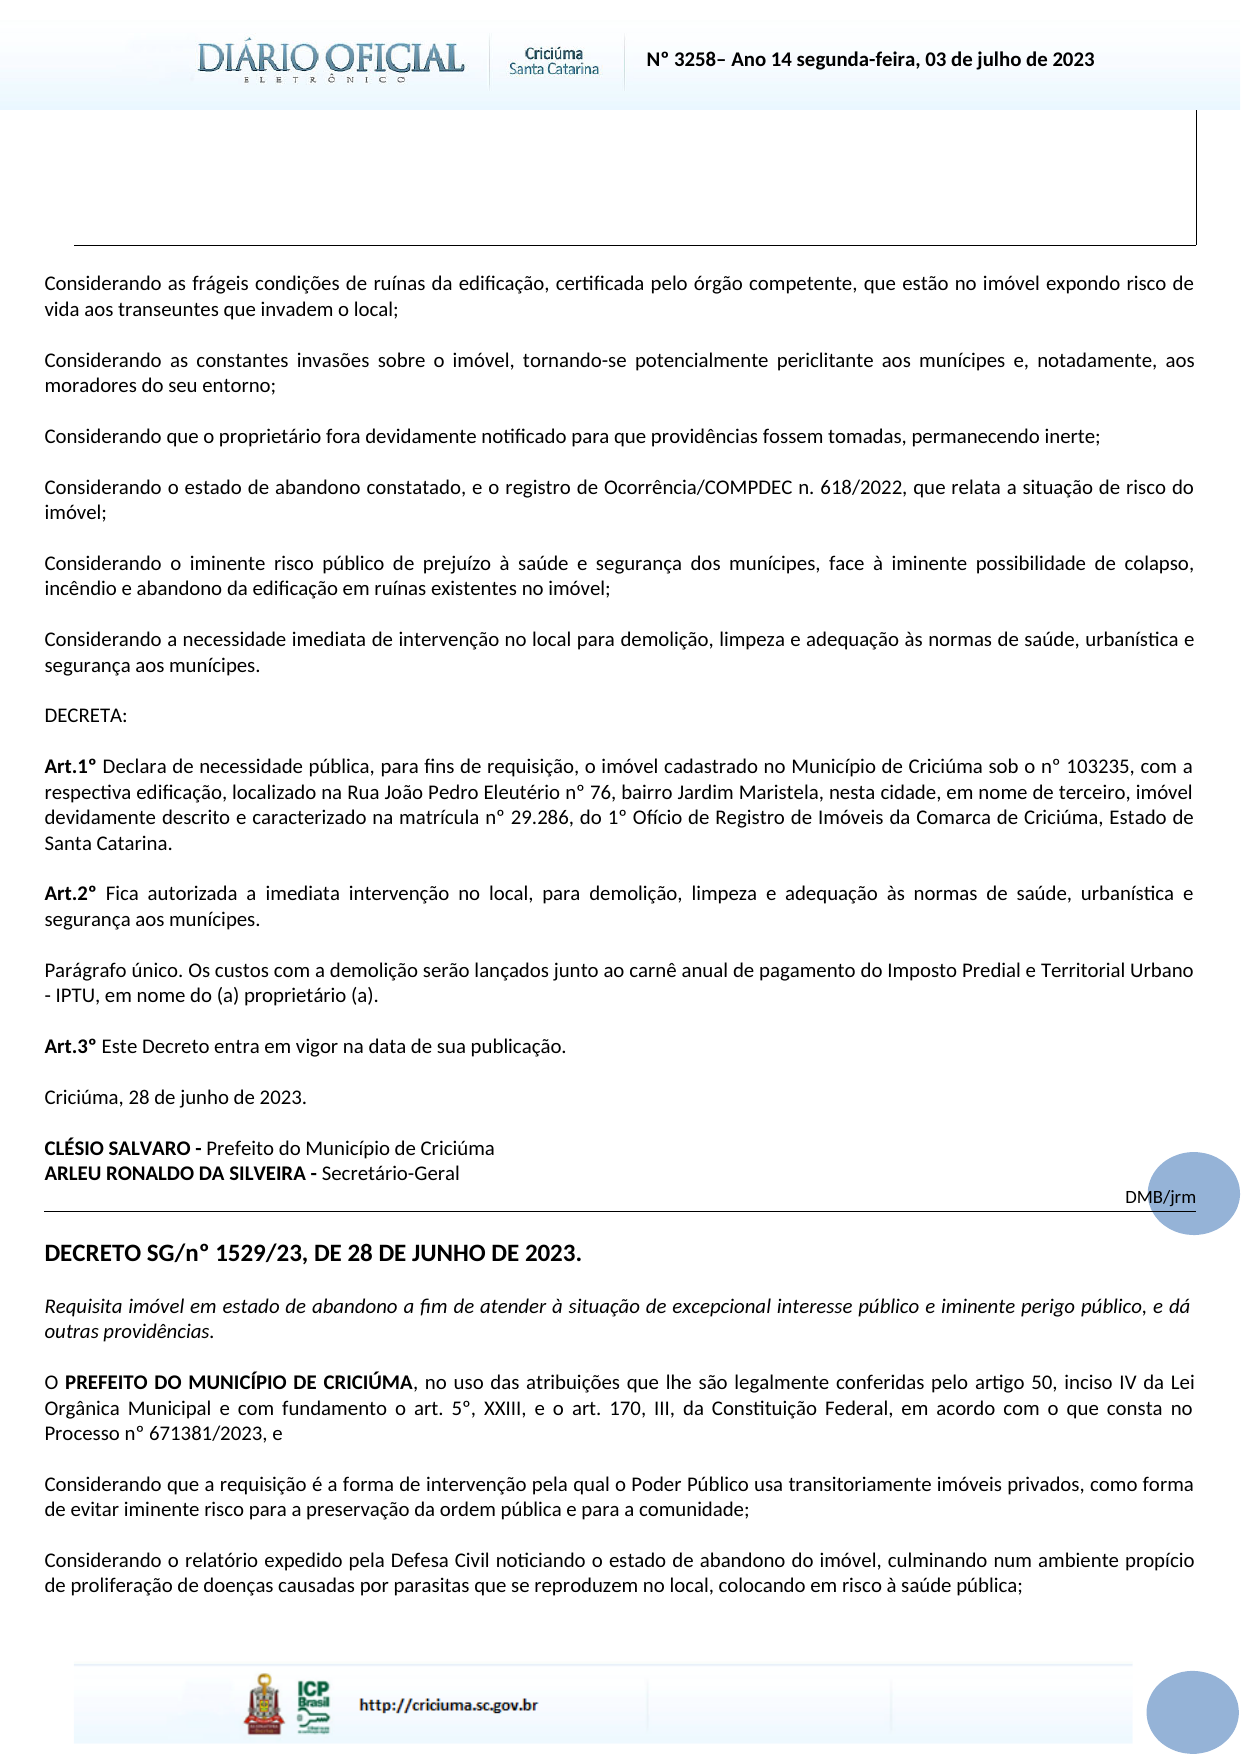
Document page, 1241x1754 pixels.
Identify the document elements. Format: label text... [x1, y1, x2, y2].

text Criciúma, 28 de junho de 2023. [44, 1084, 1196, 1109]
text Considerando as constantes invasões sobre o imóvel, tornando-se potencialmente periclitante aos munícipes e, notadamente, aos moradores do seu entorno; [44, 347, 1196, 398]
text Considerando a necessidade imediata de intervenção no local para demolição, limpeza e adequação às normas de saúde, urbanística e segurança aos munícipes. [44, 626, 1196, 677]
text Parágrafo único. Os custos com a demolição serão lançados junto ao carnê anual de pagamento do Imposto Predial e Territorial Urbano - IPTU, em nome do (a) proprietário (a). [44, 957, 1196, 1008]
text Considerando as frágeis condições de ruínas da edificação, certificada pelo órgão competente, que estão no imóvel expondo risco de vida aos transeuntes que invadem o local; [44, 271, 1196, 321]
text Requisita imóvel em estado de abandono a fim de atender à situação de excepcional interesse público e iminente perigo público, e dá outras providências. [44, 1293, 1196, 1344]
text Considerando que a requisição é a forma de intervenção pela qual o Poder Público usa transitoriamente imóveis privados, como forma de evitar iminente risco para a preservação da ordem pública e para a comunidade; [44, 1471, 1196, 1522]
text CLÉSIO SALVARO - Prefeito do Município de Criciúma [44, 1135, 1196, 1160]
text O PREFEITO DO MUNICÍPIO DE CRICIÚMA, no uso das atribuições que lhe são legalmente conferidas pelo artigo 50, inciso IV da Lei Orgânica Municipal e com fundamento o art. 5º, XXIII, e o art. 170, III, da Constituição Federal, em acordo com o que consta no Processo nº 671381/2023, e [44, 1369, 1196, 1446]
text DECRETA: [44, 703, 1196, 728]
text Art.2º Fica autorizada a imediata intervenção no local, para demolição, limpeza e adequação às normas de saúde, urbanística e segurança aos munícipes. [44, 881, 1196, 931]
text Art.3º Este Decreto entra em vigor na data de sua publicação. [44, 1033, 1196, 1058]
text ARLEU RONALDO DA SILVEIRA - Secretário-Geral [44, 1160, 1165, 1186]
text Considerando que o proprietário fora devidamente notificado para que providências fossem tomadas, permanecendo inerte; [44, 423, 1196, 448]
text Considerando o estado de abandono constatado, e o registro de Ocorrência/COMPDEC n. 618/2022, que relata a situação de risco do imóvel; [44, 474, 1196, 525]
text DECRETO SG/nº 1529/23, DE 28 DE JUNHO DE 2023. [44, 1237, 1196, 1268]
text DMB/jrm [44, 1186, 1151, 1211]
text Considerando o relatório expedido pela Defesa Civil noticiando o estado de abandono do imóvel, culminando num ambiente propício de proliferação de doenças causadas por parasitas que se reproduzem no local, colocando em risco à saúde pública; [44, 1547, 1196, 1598]
text Art.1º Declara de necessidade pública, para fins de requisição, o imóvel cadastrado no Município de Criciúma sob o nº 103235, com a respectiva edificação, localizado na Rua João Pedro Eleutério nº 76, bairro Jardim Maristela, nesta cidade, em nome de terceiro, imóvel devidamente descrito e caracterizado na matrícula nº 29.286, do 1º Ofício de Registro de Imóveis da Comarca de Criciúma, Estado de Santa Catarina. [44, 753, 1196, 855]
text Considerando o iminente risco público de prejuízo à saúde e segurança dos munícipes, face à iminente possibilidade de colapso, incêndio e abandono da edificação em ruínas existentes no imóvel; [44, 550, 1196, 601]
